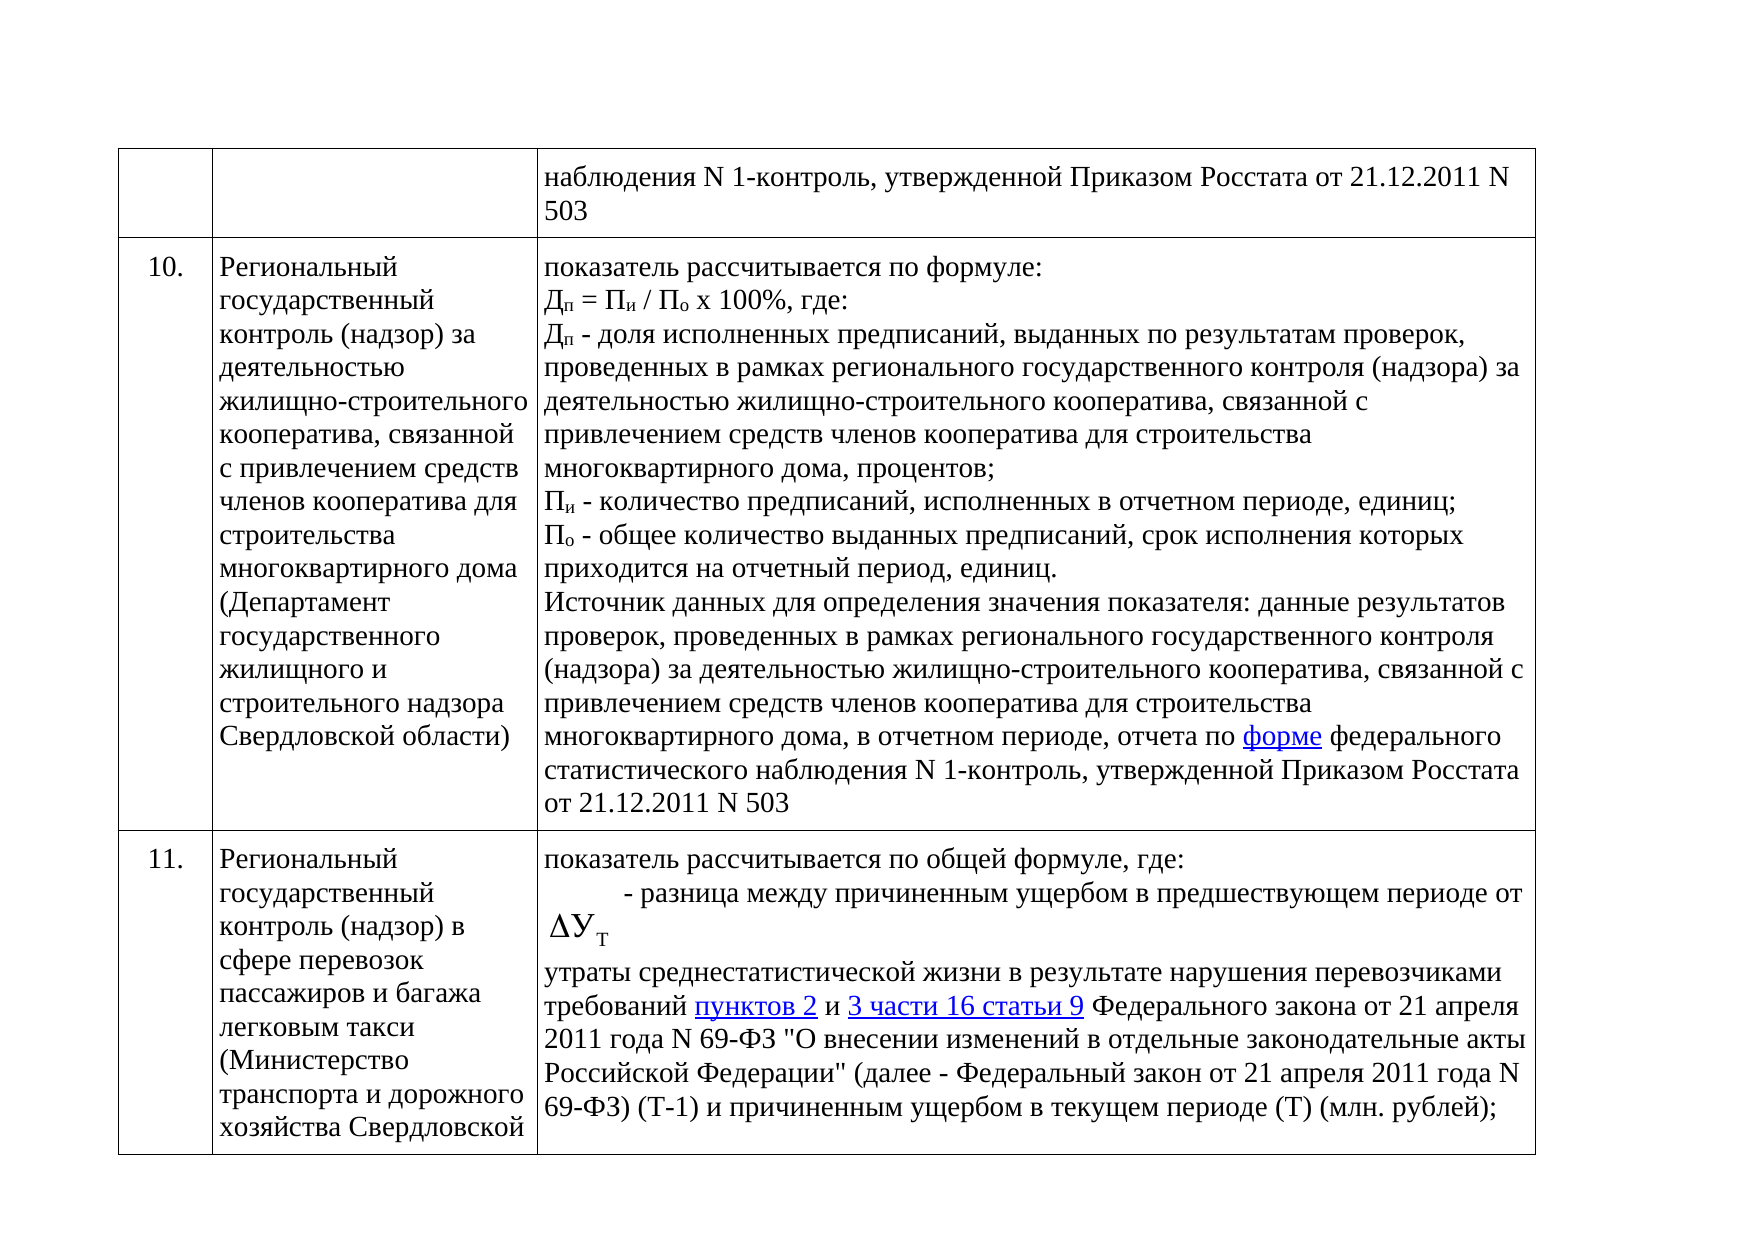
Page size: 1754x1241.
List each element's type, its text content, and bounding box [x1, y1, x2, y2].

table_cell Региональный государственный контроль (надзор) за деятельностью жилищно-строительного кооператива, связанной с привлечением средств членов кооператива для строительства многоквартирного дома (Департамент государственного жилищного и строительного надзора Свердловской области) [213, 238, 537, 829]
table_cell [119, 149, 212, 237]
table_cell Региональный государственный контроль (надзор) в сфере перевозок пассажиров и багажа легковым такси (Министерство транспорта и дорожного хозяйства Свердловской [213, 831, 537, 1154]
table_cell 11. [119, 831, 212, 1154]
table_cell [213, 149, 537, 237]
table_cell показатель рассчитывается по формуле: Дп = Пи / По x 100%, где: Дп - доля исполненных предписаний, выданных по результатам проверок, проведенных в рамках регионального государственного контроля (надзора) за деятельностью жилищно-строительного кооператива, связанной с привлечением средств членов кооператива для строительства многоквартирного дома, процентов; Пи - количество предписаний, исполненных в отчетном периоде, единиц; По - общее количество выданных предписаний, срок исполнения которых приходится на отчетный период, единиц. Источник данных для определения значения показателя: данные результатов проверок, проведенных в рамках регионального государственного контроля (надзора) за деятельностью жилищно-строительного кооператива, связанной с привлечением средств членов кооператива для строительства многоквартирного дома, в отчетном периоде, отчета по форме федерального статистического наблюдения N 1-контроль, утвержденной Приказом Росстата от 21.12.2011 N 503 [538, 238, 1535, 829]
table_cell показатель рассчитывается по общей формуле, где: - разница между причиненным ущербом в предшествующем периоде от утраты среднестатистической жизни в результате нарушения перевозчиками требований пунктов 2 и 3 части 16 статьи 9 Федерального закона от 21 апреля 2011 года N 69-ФЗ "О внесении изменений в отдельные законодательные акты Российской Федерации" (далее - Федеральный закон от 21 апреля 2011 года N 69-ФЗ) (Т-1) и причиненным ущербом в текущем периоде (Т) (млн. рублей); - разница между расходами на исполнение полномочий по региональному государственному контролю (надзору) в сфере перевозок пассажиров и багажа легковым такси в предшествующем периоде (Т-1) и расходами на исполнение полномочий в текущем периоде (Т) (млн. рублей); УТ-1 - причиненный ущерб от утраты среднестатистической жизни в результате нарушения перевозчиками требований пунктов 2 и 3 части 16 статьи 9 Федерального закона от 21 апреля 2011 года N 69-ФЗ в предшествующем периоде (Т-1) (млн. рублей); РТ-1 - расходы на исполнение полномочий по региональному государственному контролю в сфере перевозок пассажиров и багажа легковым такси в предшествующем периоде (Т-1) (млн. рублей). Показатель рассчитывается при условии представления информации: Управлением Государственной инспекции безопасности дорожного движения Министерства внутренних дел Российской Федерации по Свердловской области - о количестве погибших и травмированных в результате дорожно-транспортных происшествий по причине нарушения перевозчиком требований пунктов 2 и 3 части 16 статьи 9 Федерального закона от 21 апреля 2011 года N 69-ФЗ; Управлением Федеральной службы государственной статистики по Свердловской области и Курганской области - о размере ущерба от утраты одной среднестатистической жизни в результате дорожно-транспортного происшествия и размере ущерба от травматизма одного человека в результате дорожно-транспортного происшествия [538, 831, 1535, 1154]
table_cell наблюдения N 1-контроль, утвержденной Приказом Росстата от 21.12.2011 N 503 [538, 149, 1535, 237]
table_cell 10. [119, 238, 212, 829]
